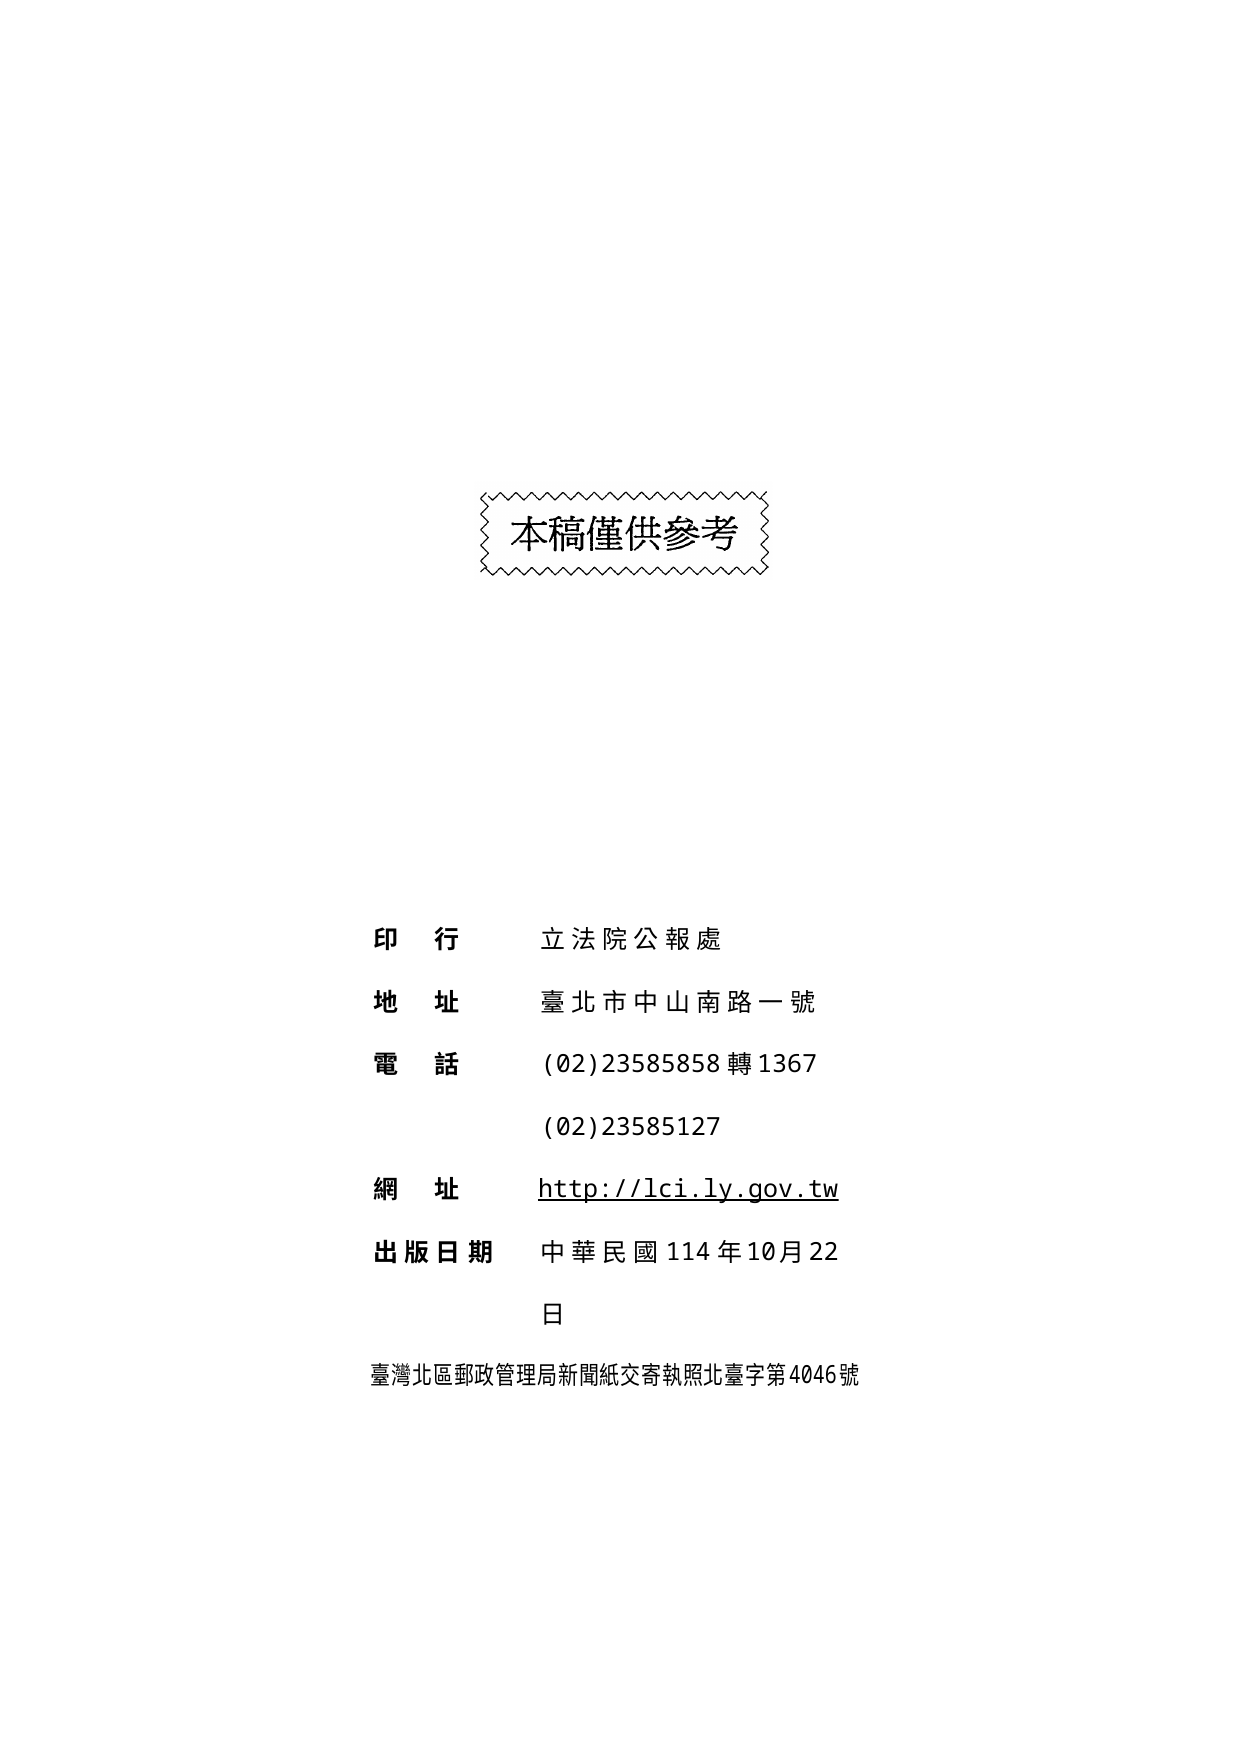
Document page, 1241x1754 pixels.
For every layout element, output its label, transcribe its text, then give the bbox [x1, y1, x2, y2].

table_cell http://lci.ly.gov.tw [534, 1156, 878, 1219]
table_cell 出版日期 [362, 1219, 534, 1344]
table_cell 臺灣北區郵政管理局新聞紙交寄執照北臺字第4046號 [362, 1344, 878, 1406]
table_cell (02)23585858轉1367 (02)23585127 [534, 1031, 878, 1156]
table_header [468, 406, 773, 594]
table_cell 網址 [362, 1156, 534, 1219]
table_header 印行 [362, 906, 534, 969]
table_header 立法院公報處 [534, 906, 878, 969]
table_cell 地址 [362, 969, 534, 1031]
table_cell 電話 [362, 1031, 534, 1156]
table_cell 中華民國114年10月22日 [534, 1219, 878, 1344]
table_cell 臺北市中山南路一號 [534, 969, 878, 1031]
